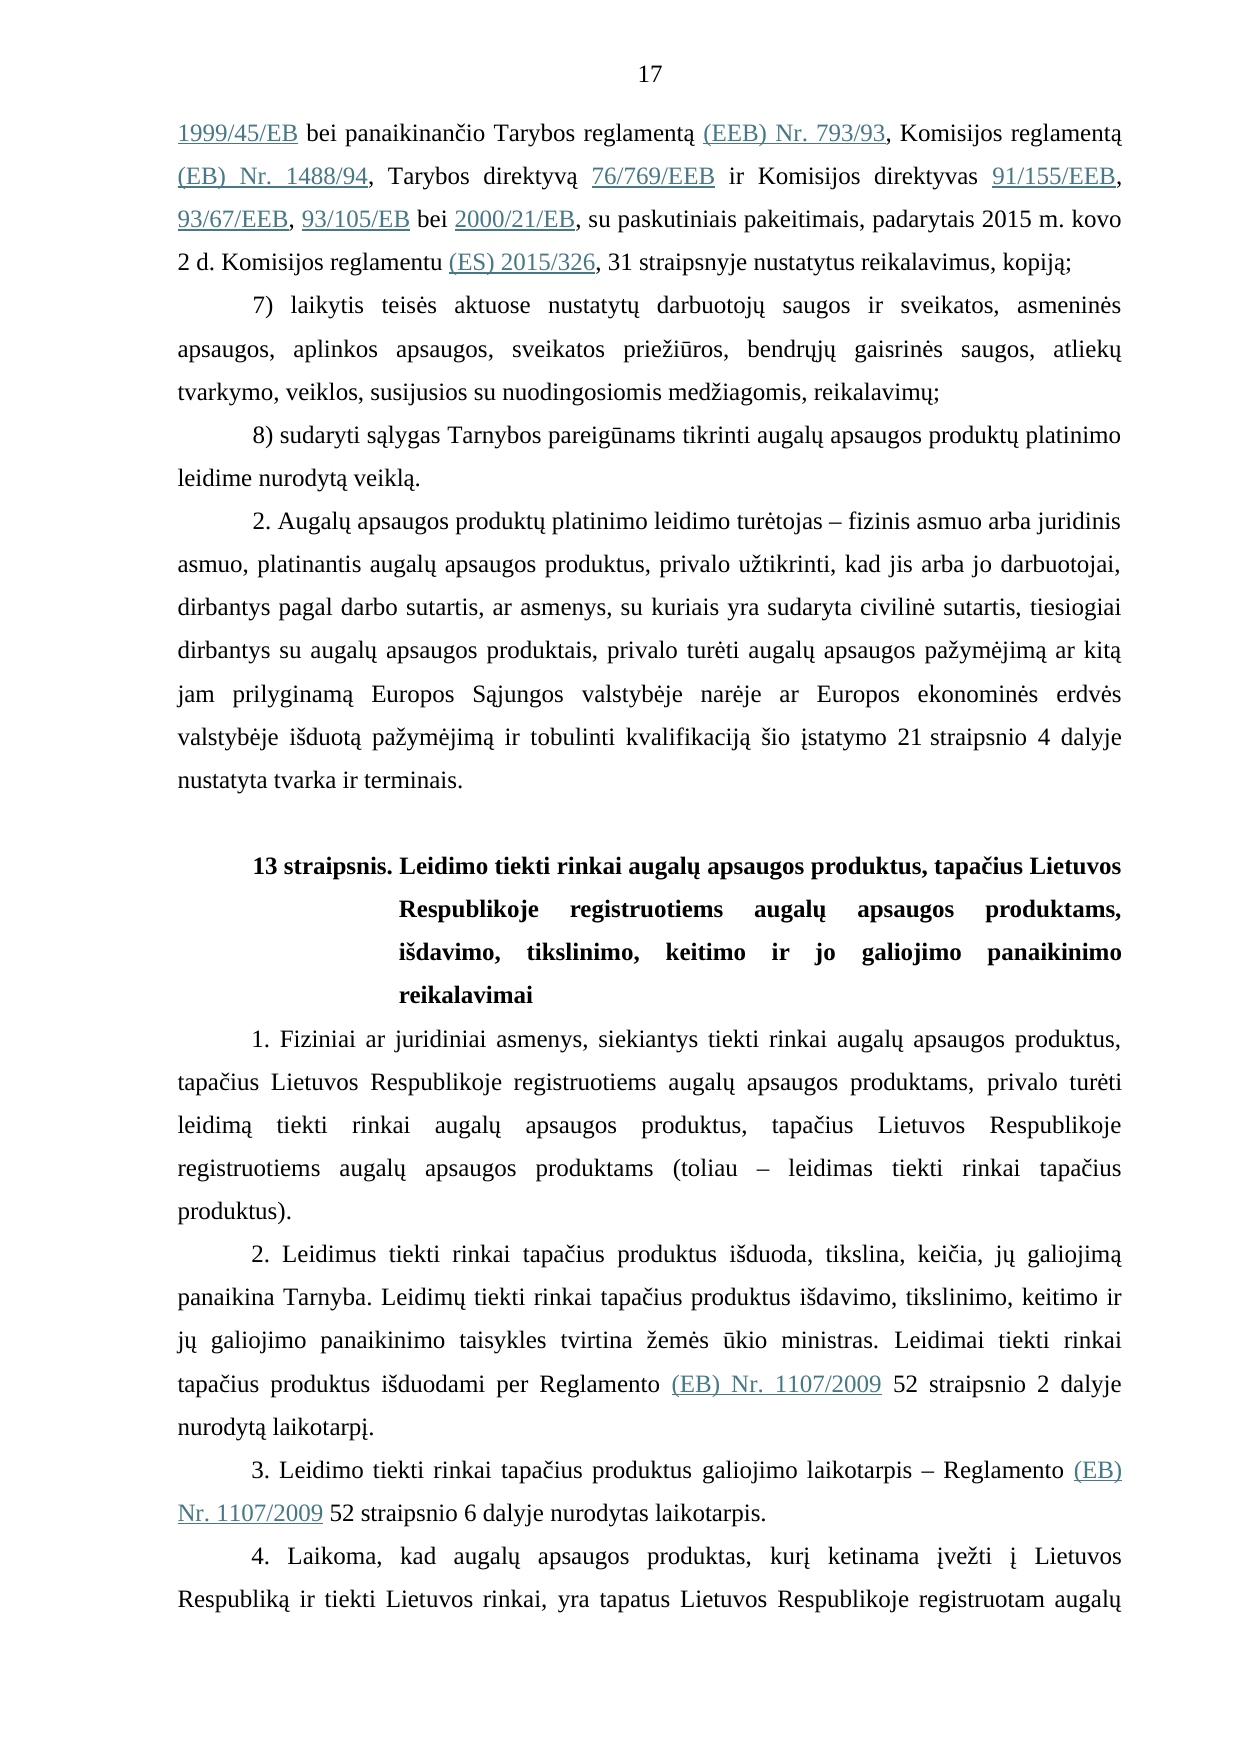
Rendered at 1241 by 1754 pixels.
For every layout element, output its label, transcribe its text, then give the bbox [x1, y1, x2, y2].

text 7) laikytis teisės aktuose nustatytų darbuotojų saugos ir sveikatos, asmeninės apsaugos, aplinkos apsaugos, sveikatos priežiūros, bendrųjų gaisrinės saugos, atliekų tvarkymo, veiklos, susijusios su nuodingosiomis medžiagomis, reikalavimų; [177, 291, 1122, 406]
text 13 straipsnis. Leidimo tiekti rinkai augalų apsaugos produktus, tapačius Lietuvos Respublikoje registruotiems augalų apsaugos produktams, išdavimo, tikslinimo, keitimo ir jo galiojimo panaikinimo reikalavimai [252, 851, 1122, 1009]
text 3. Leidimo tiekti rinkai tapačius produktus galiojimo laikotarpis – Reglamento (EB) Nr. 1107/2009 52 straipsnio 6 dalyje nurodytas laikotarpis. [177, 1455, 1122, 1527]
text 2. Leidimus tiekti rinkai tapačius produktus išduoda, tikslina, keičia, jų galiojimą panaikina Tarnyba. Leidimų tiekti rinkai tapačius produktus išdavimo, tikslinimo, keitimo ir jų galiojimo panaikinimo taisykles tvirtina žemės ūkio ministras. Leidimai tiekti rinkai tapačius produktus išduodami per Reglamento (EB) Nr. 1107/2009 52 straipsnio 2 dalyje nurodytą laikotarpį. [177, 1239, 1122, 1441]
text 1999/45/EB bei panaikinančio Tarybos reglamentą (EEB) Nr. 793/93, Komisijos reglamentą (EB) Nr. 1488/94, Tarybos direktyvą 76/769/EEB ir Komisijos direktyvas 91/155/EEB, 93/67/EEB, 93/105/EB bei 2000/21/EB, su paskutiniais pakeitimais, padarytais 2015 m. kovo 2 d. Komisijos reglamentu (ES) 2015/326, 31 straipsnyje nustatytus reikalavimus, kopiją; [177, 118, 1122, 276]
text 2. Augalų apsaugos produktų platinimo leidimo turėtojas – fizinis asmuo arba juridinis asmuo, platinantis augalų apsaugos produktus, privalo užtikrinti, kad jis arba jo darbuotojai, dirbantys pagal darbo sutartis, ar asmenys, su kuriais yra sudaryta civilinė sutartis, tiesiogiai dirbantys su augalų apsaugos produktais, privalo turėti augalų apsaugos pažymėjimą ar kitą jam prilyginamą Europos Sąjungos valstybėje narėje ar Europos ekonominės erdvės valstybėje išduotą pažymėjimą ir tobulinti kvalifikaciją šio įstatymo 21 straipsnio 4 dalyje nustatyta tvarka ir terminais. [177, 506, 1122, 794]
text 1. Fiziniai ar juridiniai asmenys, siekiantys tiekti rinkai augalų apsaugos produktus, tapačius Lietuvos Respublikoje registruotiems augalų apsaugos produktams, privalo turėti leidimą tiekti rinkai augalų apsaugos produktus, tapačius Lietuvos Respublikoje registruotiems augalų apsaugos produktams (toliau – leidimas tiekti rinkai tapačius produktus). [177, 1024, 1122, 1225]
text 8) sudaryti sąlygas Tarnybos pareigūnams tikrinti augalų apsaugos produktų platinimo leidime nurodytą veiklą. [177, 420, 1122, 492]
text 4. Laikoma, kad augalų apsaugos produktas, kurį ketinama įvežti į Lietuvos Respubliką ir tiekti Lietuvos rinkai, yra tapatus Lietuvos Respublikoje registruotam augalų [177, 1541, 1122, 1613]
